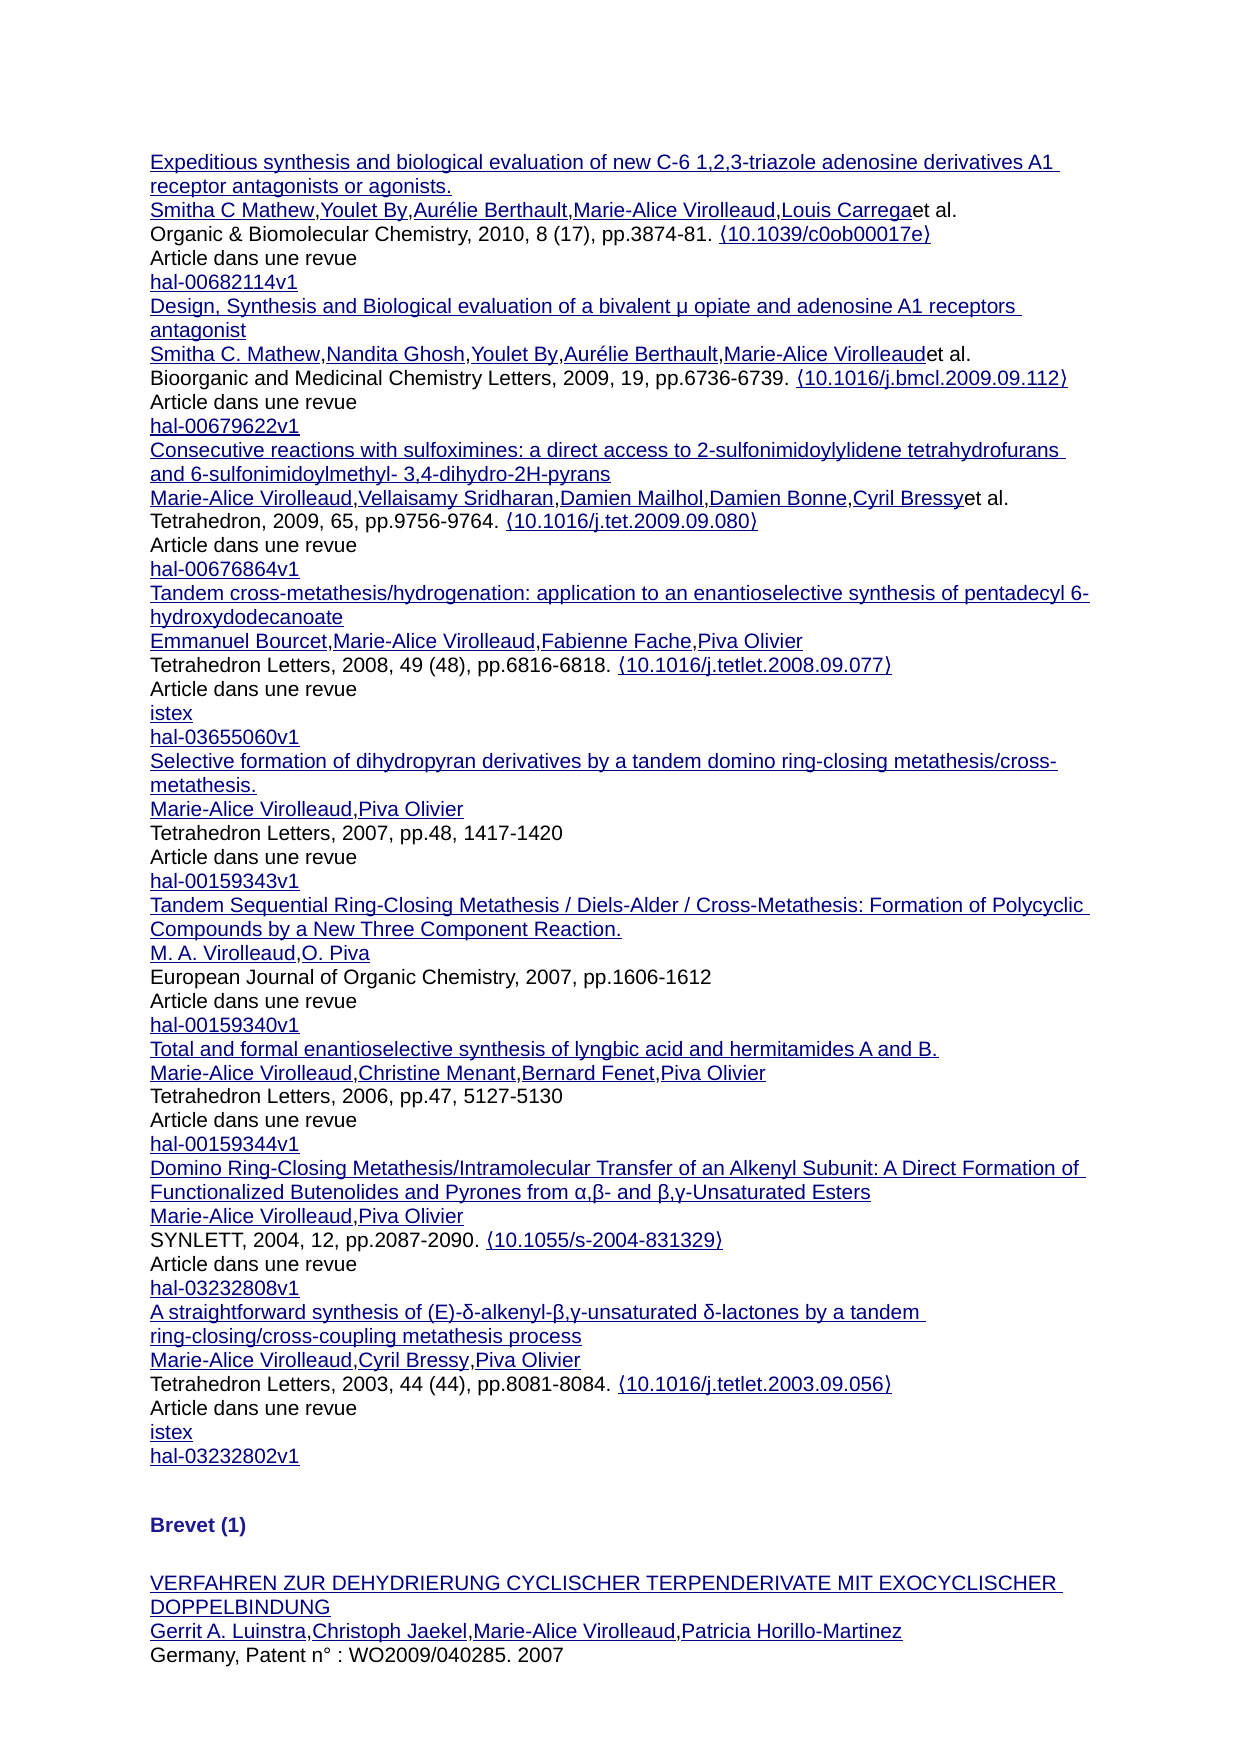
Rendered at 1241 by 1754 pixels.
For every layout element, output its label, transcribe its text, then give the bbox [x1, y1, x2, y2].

table_cell Compounds by a New Three Component Reaction. M. A. Virolleaud,O. Piva European Journal of Organic Chemistry, 2007, pp.1606-1612 Article dans une revue hal-00159340v1 [150, 915, 1090, 1036]
table_cell Design, Synthesis and Biological evaluation of a bivalent μ opiate and adenosine A1 receptors antagonist Smitha C. Mathew,Nandita Ghosh,Youlet By,Aurélie Berthault,Marie-Alice Virolleaudet al. Bioorganic and Medicinal Chemistry Letters, 2009, 19, pp.6736-6739. ⟨10.1016/j.bmcl.2009.09.112⟩ Article dans une revue hal-00679622v1 [150, 294, 1090, 437]
table_cell Tandem Sequential Ring-Closing Metathesis / Diels-Alder / Cross-Metathesis: Formation of Polycyclic [150, 893, 1090, 914]
table_header VERFAHREN ZUR DEHYDRIERUNG CYCLISCHER TERPENDERIVATE MIT EXOCYCLISCHER DOPPELBINDUNG Gerrit A. Luinstra,Christoph Jaekel,Marie-Alice Virolleaud,Patricia Horillo-Martinez Germany, Patent n° : WO2009/040285. 2007 [150, 1571, 1090, 1667]
table_cell Consecutive reactions with sulfoximines: a direct access to 2-sulfonimidoylylidene tetrahydrofurans and 6-sulfonimidoylmethyl- 3,4-dihydro-2H-pyrans Marie-Alice Virolleaud,Vellaisamy Sridharan,Damien Mailhol,Damien Bonne,Cyril Bressyet al. Tetrahedron, 2009, 65, pp.9756-9764. ⟨10.1016/j.tet.2009.09.080⟩ Article dans une revue hal-00676864v1 [150, 438, 1090, 581]
table_cell Domino Ring-Closing Metathesis/Intramolecular Transfer of an Alkenyl Subunit: A Direct Formation of Functionalized Butenolides and Pyrones from α,β- and β,γ-Unsaturated Esters Marie-Alice Virolleaud,Piva Olivier SYNLETT, 2004, 12, pp.2087-2090. ⟨10.1055/s-2004-831329⟩ Article dans une revue hal-03232808v1 [150, 1156, 1090, 1300]
table_cell Expeditious synthesis and biological evaluation of new C-6 1,2,3-triazole adenosine derivatives A1 receptor antagonists or agonists. Smitha C Mathew,Youlet By,Aurélie Berthault,Marie-Alice Virolleaud,Louis Carregaet al. Organic & Biomolecular Chemistry, 2010, 8 (17), pp.3874-81. ⟨10.1039/c0ob00017e⟩ Article dans une revue hal-00682114v1 [150, 150, 1090, 294]
table_cell Selective formation of dihydropyran derivatives by a tandem domino ring-closing metathesis/cross-metathesis. Marie-Alice Virolleaud,Piva Olivier Tetrahedron Letters, 2007, pp.48, 1417-1420 Article dans une revue hal-00159343v1 [150, 749, 1090, 893]
table_cell hydroxydodecanoate Emmanuel Bourcet,Marie-Alice Virolleaud,Fabienne Fache,Piva Olivier Tetrahedron Letters, 2008, 49 (48), pp.6816-6818. ⟨10.1016/j.tetlet.2008.09.077⟩ Article dans une revue istex hal-03655060v1 [150, 603, 1090, 749]
table_cell Total and formal enantioselective synthesis of lyngbic acid and hermitamides A and B. Marie-Alice Virolleaud,Christine Menant,Bernard Fenet,Piva Olivier Tetrahedron Letters, 2006, pp.47, 5127-5130 Article dans une revue hal-00159344v1 [150, 1036, 1090, 1156]
subtitle Brevet (1) [150, 1512, 1090, 1536]
table_cell A straightforward synthesis of (E)-δ-alkenyl-β,γ-unsaturated δ-lactones by a tandem ring-closing/cross-coupling metathesis process Marie-Alice Virolleaud,Cyril Bressy,Piva Olivier Tetrahedron Letters, 2003, 44 (44), pp.8081-8084. ⟨10.1016/j.tetlet.2003.09.056⟩ Article dans une revue istex hal-03232802v1 [150, 1300, 1090, 1468]
table_cell Tandem cross-metathesis/hydrogenation: application to an enantioselective synthesis of pentadecyl 6- [150, 581, 1090, 602]
